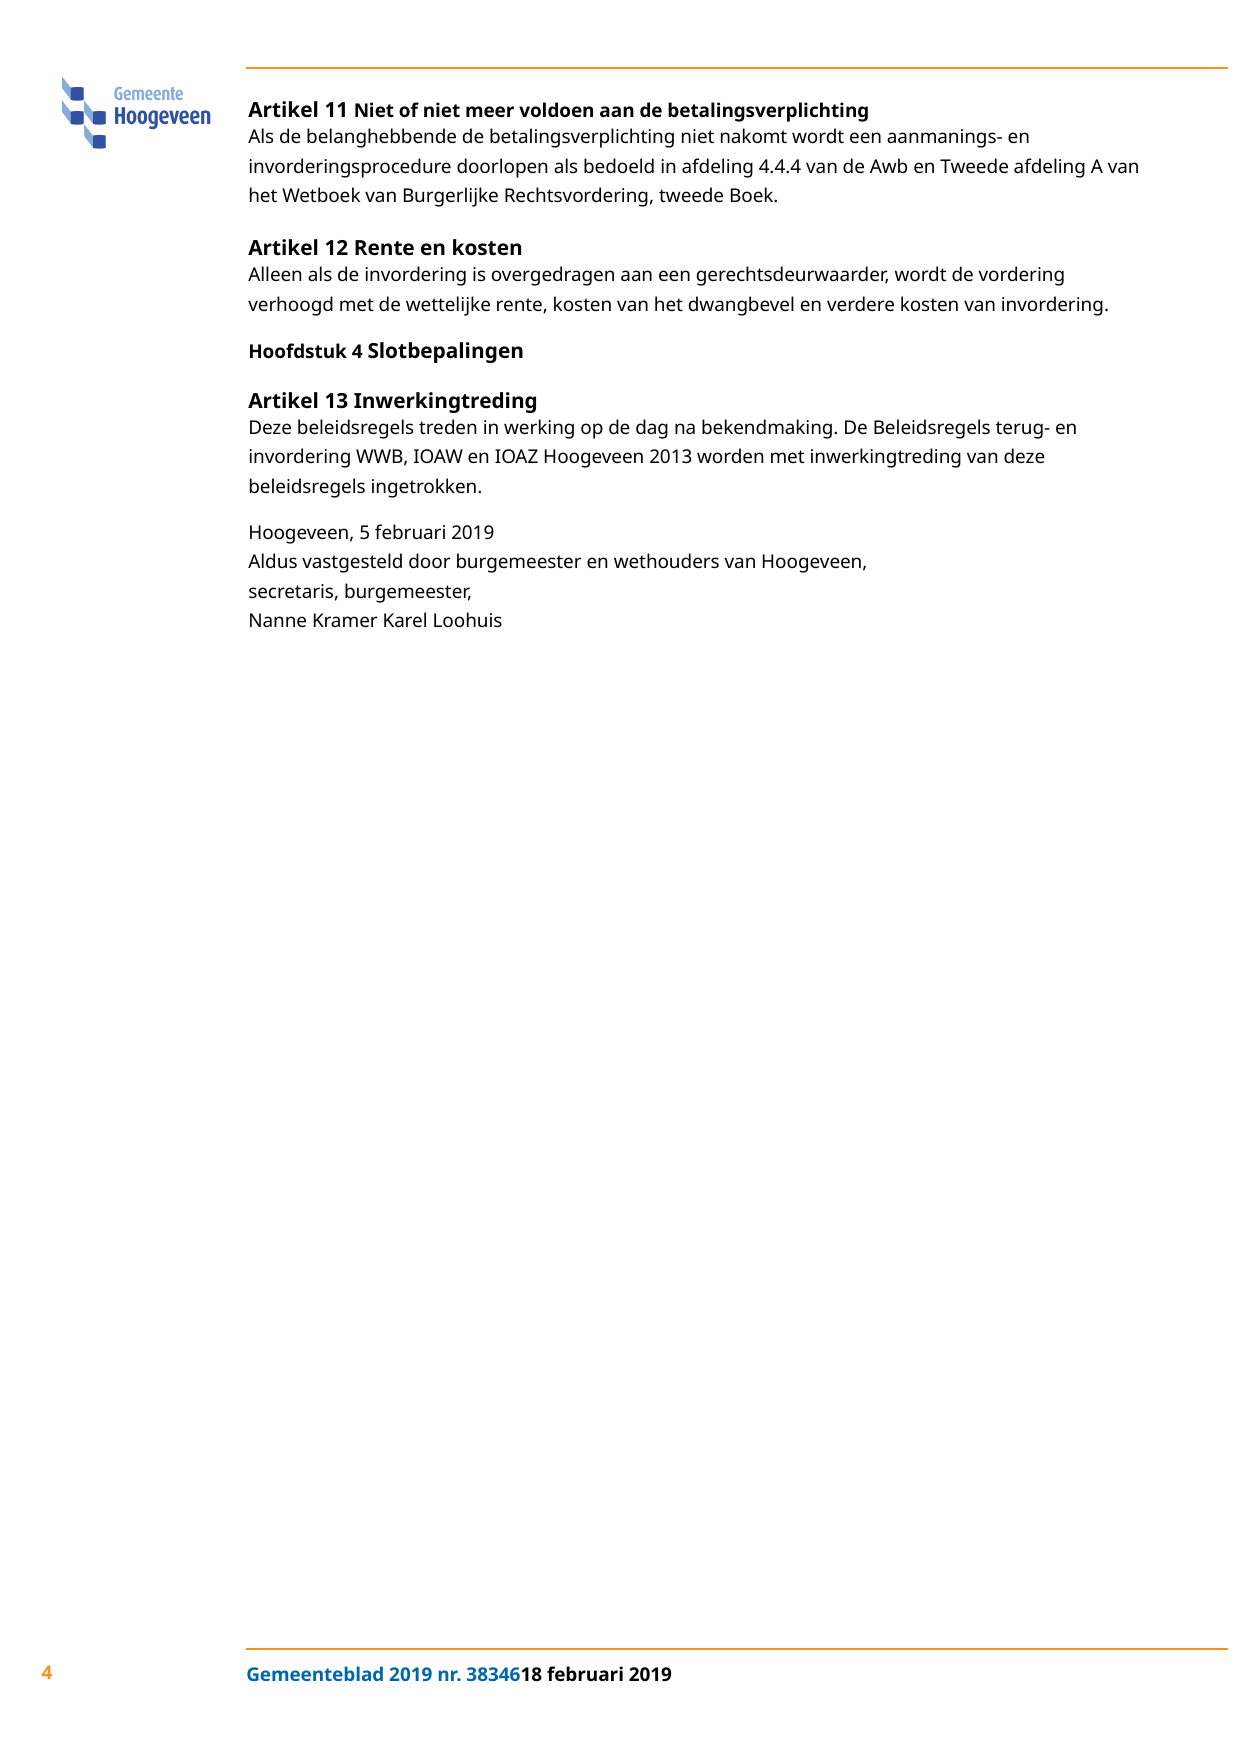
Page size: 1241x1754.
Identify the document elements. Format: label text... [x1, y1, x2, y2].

text Artikel 11 Niet of niet meer voldoen aan de betalingsverplichting [248, 95, 1152, 123]
text Alleen als de invordering is overgedragen aan een gerechtsdeurwaarder, wordt de vordering verhoogd met de wettelijke rente, kosten van het dwangbevel en verdere kosten van invordering. [248, 261, 1152, 317]
text Artikel 12 Rente en kosten [248, 233, 1152, 261]
text Artikel 13 Inwerkingtreding [248, 386, 1152, 414]
text Nanne Kramer Karel Loohuis [248, 608, 1152, 633]
picture [41, 47, 231, 172]
text secretaris, burgemeester, [248, 578, 1152, 604]
text Deze beleidsregels treden in werking op de dag na bekendmaking. De Beleidsregels terug- en invordering WWB, IOAW en IOAZ Hoogeveen 2013 worden met inwerkingtreding van deze beleidsregels ingetrokken. [248, 414, 1152, 499]
text Aldus vastgesteld door burgemeester en wethouders van Hoogeveen, [248, 548, 1152, 574]
text Hoogeveen, 5 februari 2019 [248, 519, 1152, 545]
text Als de belanghebbende de betalingsverplichting niet nakomt wordt een aanmanings- en invorderingsprocedure doorlopen als bedoeld in afdeling 4.4.4 van de Awb en Tweede afdeling A van het Wetboek van Burgerlijke Rechtsvordering, tweede Boek. [248, 123, 1152, 208]
text Hoofdstuk 4 Slotbepalingen [248, 336, 1152, 365]
